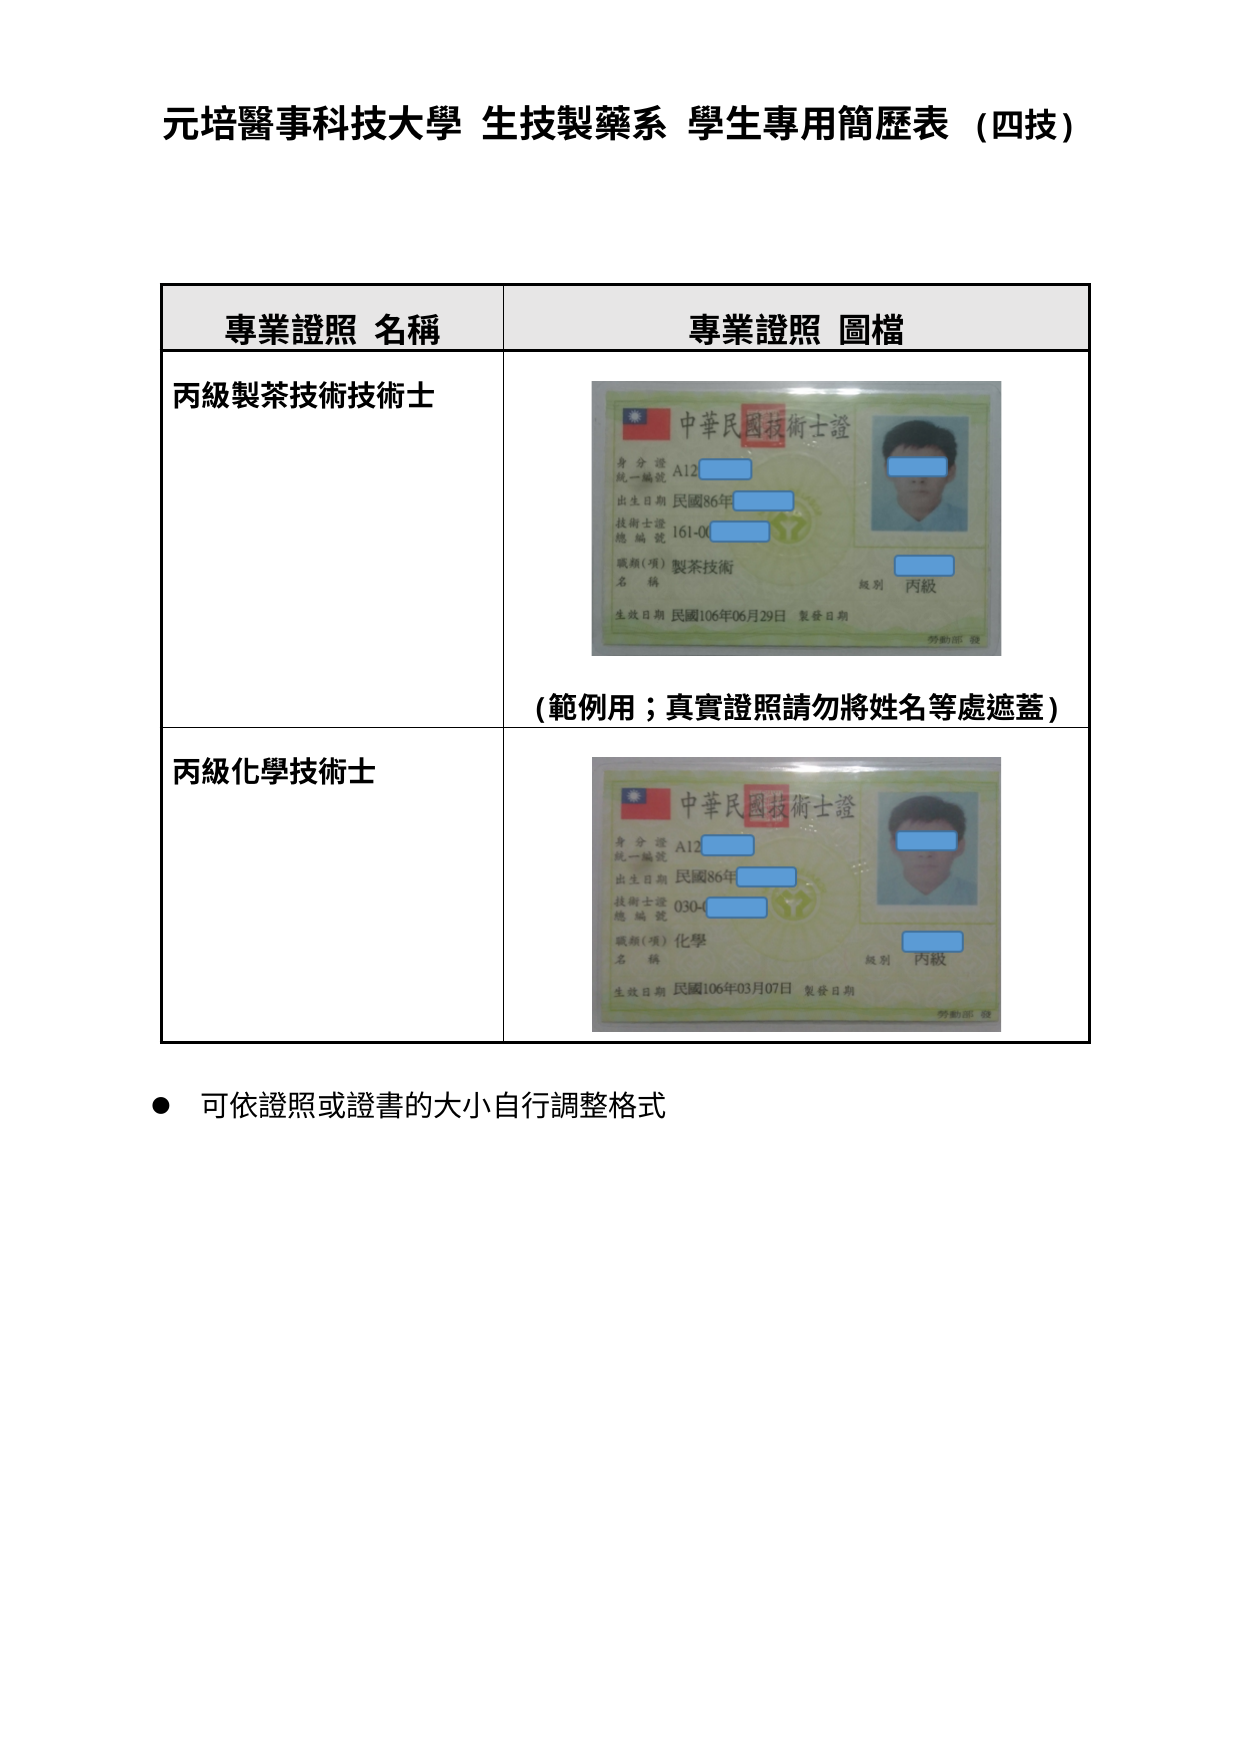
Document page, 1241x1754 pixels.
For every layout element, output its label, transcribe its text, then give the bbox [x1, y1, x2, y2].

table_header 專業證照 名稱 [163, 286, 503, 349]
table_cell [504, 728, 1088, 1041]
table_cell 丙級製茶技術技術士 [163, 352, 503, 727]
table_cell 丙級化學技術士 [163, 728, 503, 1041]
table_header 專業證照 圖檔 [504, 286, 1088, 349]
list 可依證照或證書的大小自行調整格式 [150, 1062, 1090, 1125]
table_cell (範例用；真實證照請勿將姓名等處遮蓋) [504, 352, 1088, 727]
